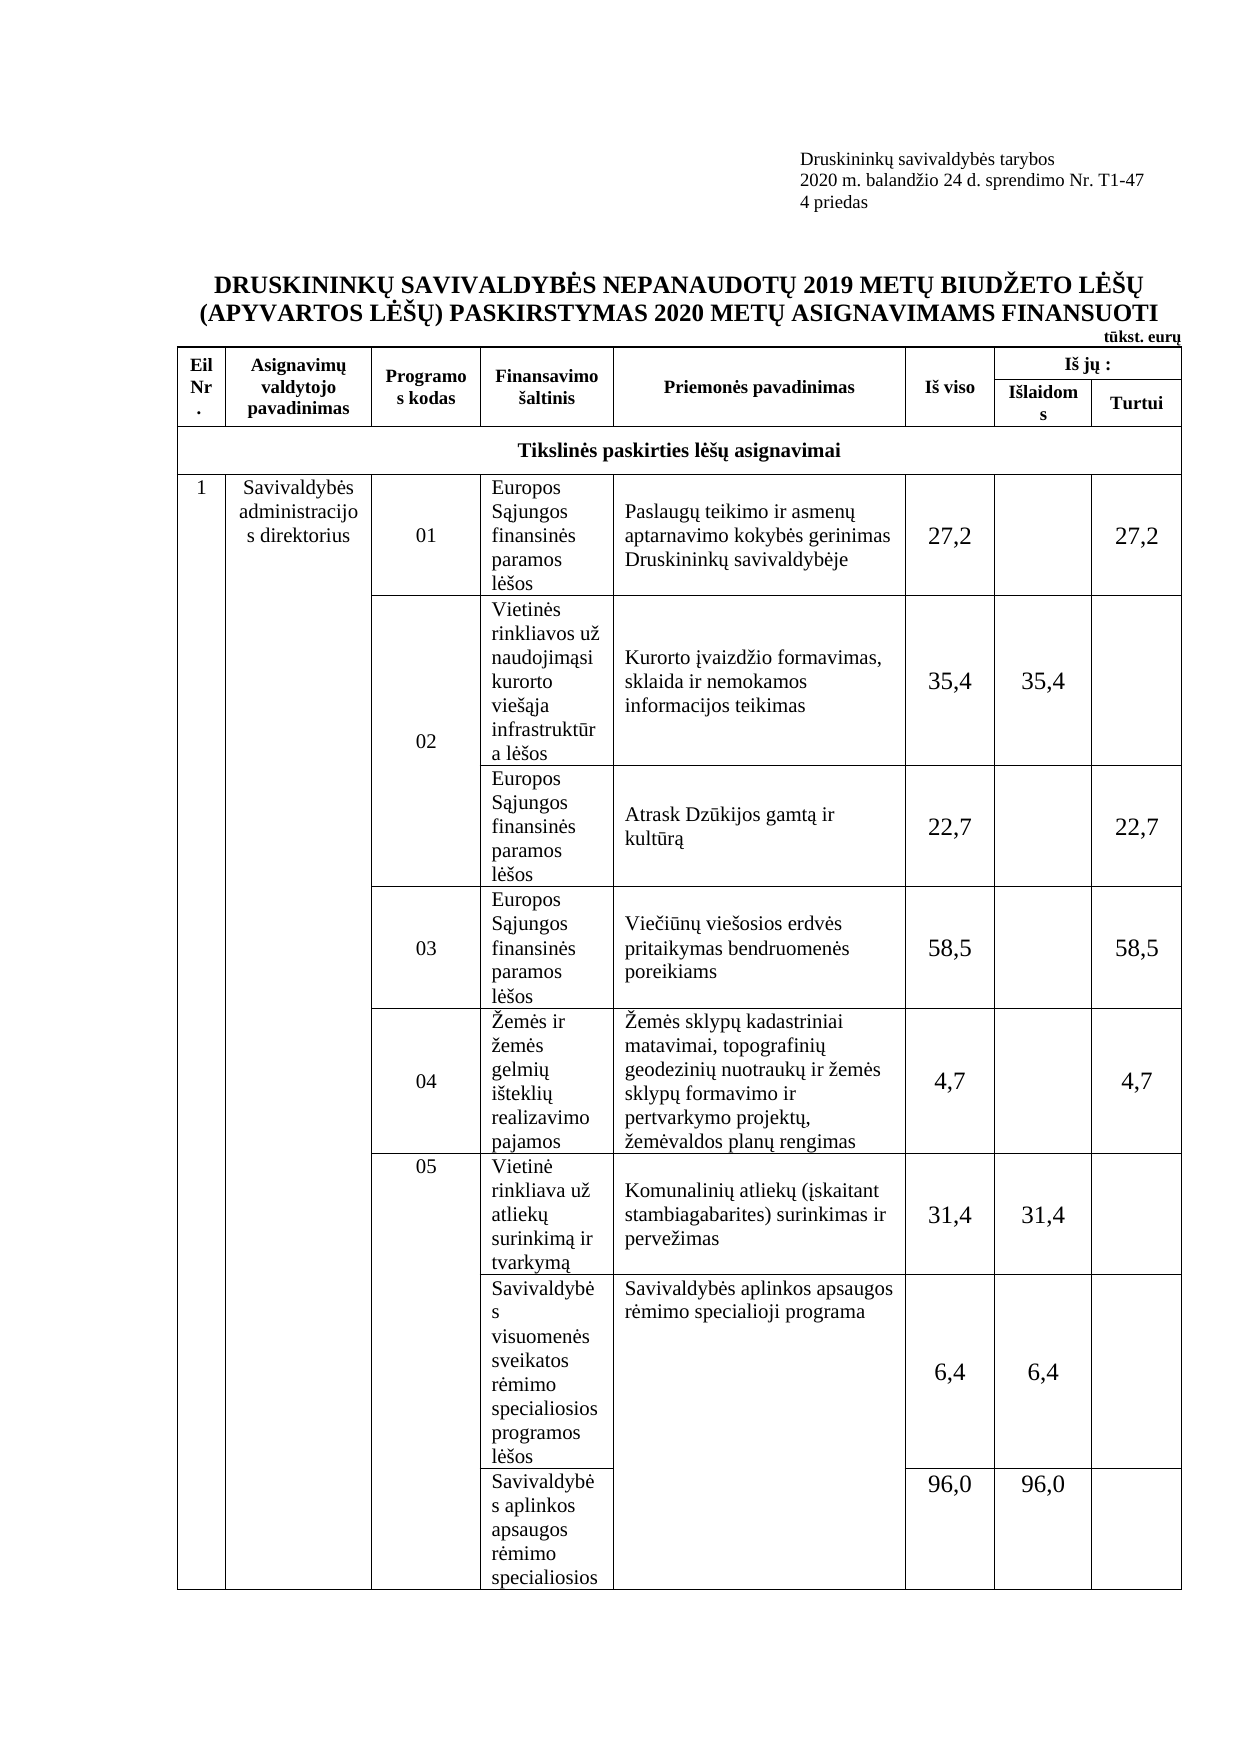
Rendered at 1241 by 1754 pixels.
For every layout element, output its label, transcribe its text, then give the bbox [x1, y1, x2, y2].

table_cell [995, 887, 1091, 1008]
table_cell 6,4 [995, 1275, 1091, 1468]
table_cell Išlaidoms [995, 380, 1091, 426]
table_cell 35,4 [995, 596, 1091, 765]
table_cell [995, 1009, 1091, 1153]
table_cell 1 [178, 475, 225, 1589]
table_cell 27,2 [1092, 475, 1181, 595]
table_cell 02 [372, 596, 480, 886]
table_cell [1092, 1154, 1181, 1274]
table_cell [1092, 1275, 1181, 1468]
table_cell Atrask Dzūkijos gamtą ir kultūrą [614, 766, 905, 886]
table_cell 31,4 [906, 1154, 994, 1274]
table_cell 4,7 [1092, 1009, 1181, 1153]
table_cell Europos Sąjungos finansinės paramos lėšos [481, 475, 613, 595]
table_cell Savivaldybės aplinkos apsaugos rėmimo specialioji programa [614, 1275, 905, 1589]
table_cell 4,7 [906, 1009, 994, 1153]
table_cell Europos Sąjungos finansinės paramos lėšos [481, 766, 613, 886]
table_cell 27,2 [906, 475, 994, 595]
table_cell Kurorto įvaizdžio formavimas, sklaida ir nemokamos informacijos teikimas [614, 596, 905, 765]
table_cell Vietinės rinkliavos už naudojimąsi kurorto viešąja infrastruktūra lėšos [481, 596, 613, 765]
table_header Finansavimo šaltinis [481, 348, 613, 426]
table_cell 96,0 [995, 1469, 1091, 1589]
text Druskininkų savivaldybės tarybos [327, 148, 1176, 169]
table_cell [1092, 1469, 1181, 1589]
table_cell Savivaldybės aplinkos apsaugos rėmimo specialiosios [481, 1469, 613, 1589]
table_cell 22,7 [1092, 766, 1181, 886]
text 4 priedas [327, 191, 1181, 212]
table_header Iš viso [906, 348, 994, 426]
table_cell 6,4 [906, 1275, 994, 1468]
table_cell [995, 475, 1091, 595]
table_cell Savivaldybės visuomenės sveikatos rėmimo specialiosios programos lėšos [481, 1275, 613, 1468]
table_cell 31,4 [995, 1154, 1091, 1274]
table_cell 01 [372, 475, 480, 595]
table_header Iš jų : [995, 348, 1181, 379]
table_header Programos kodas [372, 348, 480, 426]
table_header Asignavimų valdytojo pavadinimas [226, 348, 371, 426]
table_cell [1092, 596, 1181, 765]
table_cell Viečiūnų viešosios erdvės pritaikymas bendruomenės poreikiams [614, 887, 905, 1008]
table_cell Komunalinių atliekų (įskaitant stambiagabarites) surinkimas ir pervežimas [614, 1154, 905, 1274]
table_cell [995, 766, 1091, 886]
table_cell Tikslinės paskirties lėšų asignavimai [178, 427, 1181, 474]
table_header Eil Nr. [178, 348, 225, 426]
table_header Priemonės pavadinimas [614, 348, 905, 426]
table_cell Europos Sąjungos finansinės paramos lėšos [481, 887, 613, 1008]
text 2020 m. balandžio 24 d. sprendimo Nr. T1-47 [327, 169, 1181, 191]
text tūkst. eurų [177, 327, 1181, 346]
table_cell 05 [372, 1154, 480, 1589]
text DRUSKININKŲ SAVIVALDYBĖS NEPANAUDOTŲ 2019 METŲ BIUDŽETO LĖŠŲ (APYVARTOS LĖŠŲ) PASKIRSTYMAS 2020 METŲ ASIGNAVIMAMS FINANSUOTI [177, 270, 1181, 327]
table_cell Paslaugų teikimo ir asmenų aptarnavimo kokybės gerinimas Druskininkų savivaldybėje [614, 475, 905, 595]
table_cell Žemės sklypų kadastriniai matavimai, topografinių geodezinių nuotraukų ir žemės sklypų formavimo ir pertvarkymo projektų, žemėvaldos planų rengimas [614, 1009, 905, 1153]
table_cell 35,4 [906, 596, 994, 765]
table_cell 96,0 [906, 1469, 994, 1589]
table_cell Turtui [1092, 380, 1181, 426]
table_cell 58,5 [1092, 887, 1181, 1008]
table_cell Vietinė rinkliava už atliekų surinkimą ir tvarkymą [481, 1154, 613, 1274]
table_cell 58,5 [906, 887, 994, 1008]
table_cell 04 [372, 1009, 480, 1153]
table_cell 03 [372, 887, 480, 1008]
table_cell 22,7 [906, 766, 994, 886]
table_cell Savivaldybės administracijos direktorius [226, 475, 371, 1589]
table_cell Žemės ir žemės gelmių išteklių realizavimo pajamos [481, 1009, 613, 1153]
